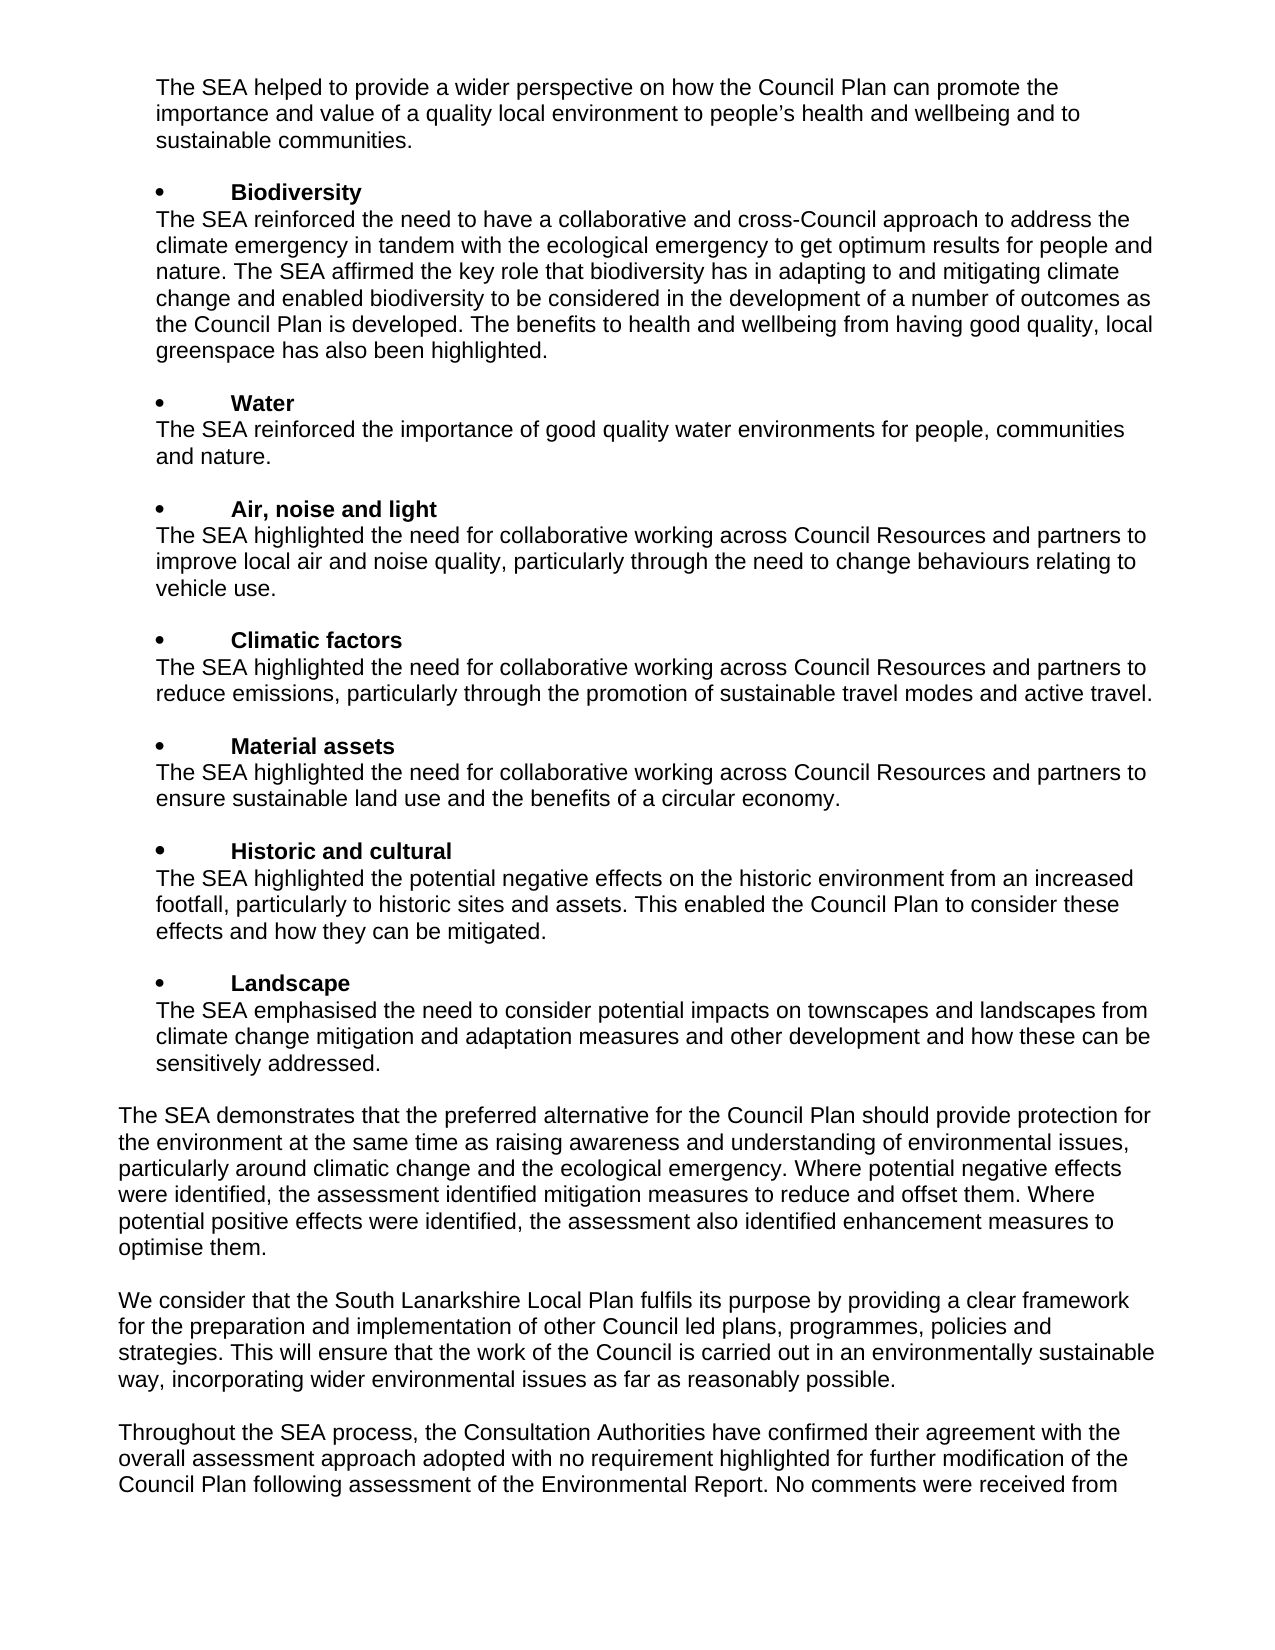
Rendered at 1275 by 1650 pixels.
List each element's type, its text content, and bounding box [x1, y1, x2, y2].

text The SEA highlighted the need for collaborative working across Council Resources and partners to ensure sustainable land use and the benefits of a circular economy. [156, 759, 1157, 812]
text The SEA demonstrates that the preferred alternative for the Council Plan should provide protection for the environment at the same time as raising awareness and understanding of environmental issues, particularly around climatic change and the ecological emergency. Where potential negative effects were identified, the assessment identified mitigation measures to reduce and offset them. Where potential positive effects were identified, the assessment also identified enhancement measures to optimise them. [118, 1102, 1157, 1260]
text Throughout the SEA process, the Consultation Authorities have confirmed their agreement with the overall assessment approach adopted with no requirement highlighted for further modification of the Council Plan following assessment of the Environmental Report. No comments were received from [118, 1418, 1157, 1497]
list Air, noise and light [156, 496, 1157, 522]
text The SEA emphasised the need to consider potential impacts on townscapes and landscapes from climate change mitigation and adaptation measures and other development and how these can be sensitively addressed. [156, 997, 1157, 1076]
list Climatic factors [156, 627, 1157, 654]
text The SEA highlighted the need for collaborative working across Council Resources and partners to improve local air and noise quality, particularly through the need to change behaviours relating to vehicle use. [156, 522, 1157, 601]
text The SEA reinforced the need to have a collaborative and cross-Council approach to address the climate emergency in tandem with the ecological emergency to get optimum results for people and nature. The SEA affirmed the key role that biodiversity has in adapting to and mitigating climate change and enabled biodiversity to be considered in the development of a number of outcomes as the Council Plan is developed. The benefits to health and wellbeing from having good quality, local greenspace has also been highlighted. [156, 206, 1157, 364]
text The SEA highlighted the potential negative effects on the historic environment from an increased footfall, particularly to historic sites and assets. This enabled the Council Plan to consider these effects and how they can be mitigated. [156, 865, 1157, 944]
text The SEA reinforced the importance of good quality water environments for people, communities and nature. [156, 416, 1157, 469]
list Material assets [156, 733, 1157, 759]
list Biodiversity [156, 179, 1157, 206]
list Water [156, 390, 1157, 416]
list Landscape [156, 970, 1157, 997]
list The SEA highlighted the need for collaborative working across Council Resources and partners to reduce emissions, particularly through the promotion of sustainable travel modes and active travel. [156, 654, 1157, 706]
text The SEA helped to provide a wider perspective on how the Council Plan can promote the importance and value of a quality local environment to people’s health and wellbeing and to sustainable communities. [156, 74, 1157, 153]
text We consider that the South Lanarkshire Local Plan fulfils its purpose by providing a clear framework for the preparation and implementation of other Council led plans, programmes, policies and strategies. This will ensure that the work of the Council is carried out in an environmentally sustainable way, incorporating wider environmental issues as far as reasonably possible. [118, 1287, 1157, 1392]
list Historic and cultural [156, 838, 1157, 865]
